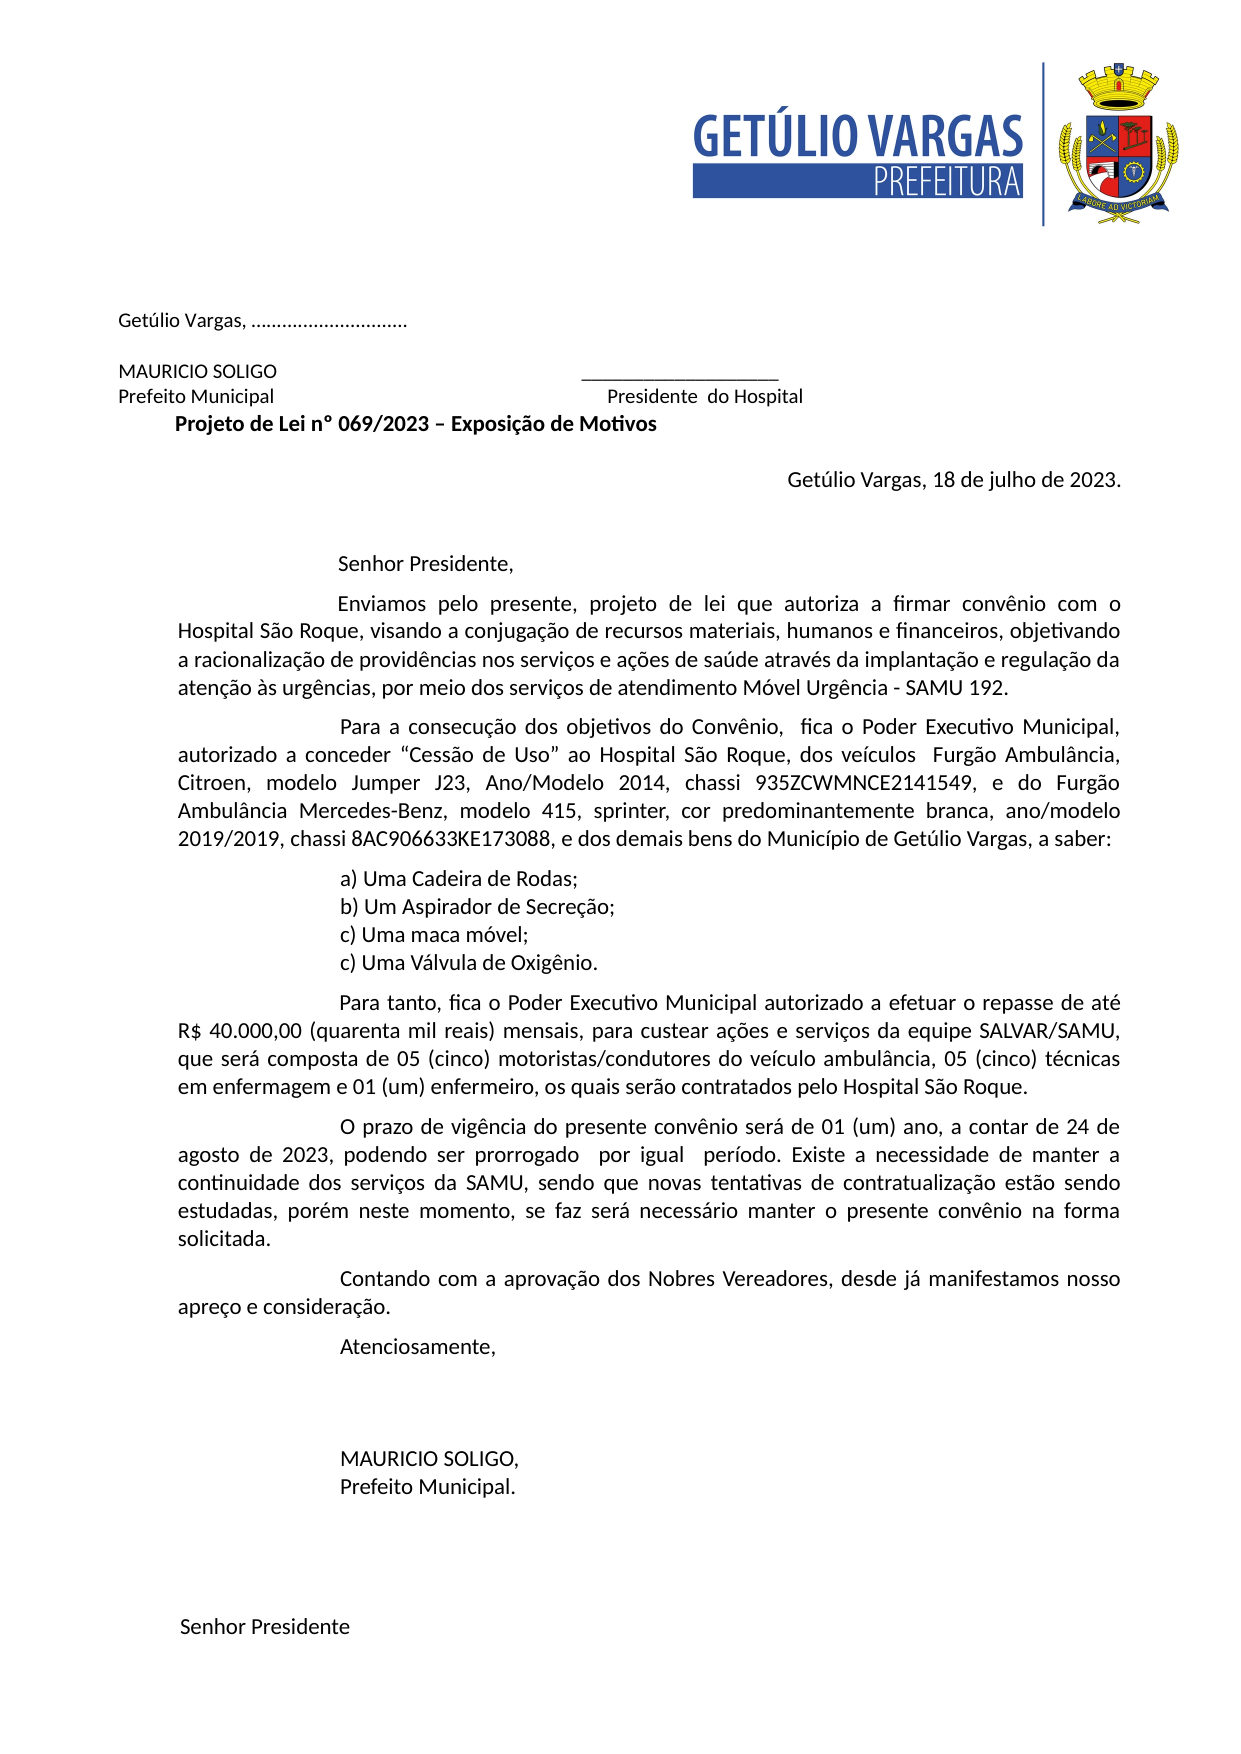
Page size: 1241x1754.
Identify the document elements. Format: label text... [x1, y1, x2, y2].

text Prefeito Municipal. [178, 1472, 1122, 1500]
text b) Um Aspirador de Secreção; [178, 892, 1122, 920]
text Prefeito Municipal Presidente do Hospital [118, 383, 1181, 409]
text O prazo de vigência do presente convênio será de 01 (um) ano, a contar de 24 de agosto de 2023, podendo ser prorrogado por igual período. Existe a necessidade de manter a continuidade dos serviços da SAMU, sendo que novas tentativas de contratualização estão sendo estudadas, porém neste momento, se faz será necessário manter o presente convênio na forma solicitada. [178, 1112, 1122, 1252]
text Senhor Presidente, [338, 549, 1240, 577]
text Contando com a aprovação dos Nobres Vereadores, desde já manifestamos nosso apreço e consideração. [178, 1264, 1122, 1320]
text Para tanto, fica o Poder Executivo Municipal autorizado a efetuar o repasse de até R$ 40.000,00 (quarenta mil reais) mensais, para custear ações e serviços da equipe SALVAR/SAMU, que será composta de 05 (cinco) motoristas/condutores do veículo ambulância, 05 (cinco) técnicas em enfermagem e 01 (um) enfermeiro, os quais serão contratados pelo Hospital São Roque. [178, 988, 1122, 1100]
text Atenciosamente, [178, 1332, 1122, 1360]
text Enviamos pelo presente, projeto de lei que autoriza a firmar convênio com o Hospital São Roque, visando a conjugação de recursos materiais, humanos e financeiros, objetivando a racionalização de providências nos serviços e ações de saúde através da implantação e regulação da atenção às urgências, por meio dos serviços de atendimento Móvel Urgência - SAMU 192. [178, 589, 1122, 701]
text a) Uma Cadeira de Rodas; [178, 864, 1122, 892]
text Senhor Presidente [180, 1612, 1122, 1640]
text MAURICIO SOLIGO ___________________ [118, 358, 1181, 383]
text Getúlio Vargas, 18 de julho de 2023. [118, 465, 1122, 493]
text Para a consecução dos objetivos do Convênio, fica o Poder Executivo Municipal, autorizado a conceder “Cessão de Uso” ao Hospital São Roque, dos veículos Furgão Ambulância, Citroen, modelo Jumper J23, Ano/Modelo 2014, chassi 935ZCWMNCE2141549, e do Furgão Ambulância Mercedes-Benz, modelo 415, sprinter, cor predominantemente branca, ano/modelo 2019/2019, chassi 8AC906633KE173088, e dos demais bens do Município de Getúlio Vargas, a saber: [178, 712, 1122, 853]
text Projeto de Lei nº 069/2023 – Exposição de Motivos [175, 409, 1122, 437]
text c) Uma maca móvel; [178, 920, 1122, 948]
text c) Uma Válvula de Oxigênio. [178, 948, 1122, 976]
text Getúlio Vargas, …........................... [118, 282, 1181, 332]
text MAURICIO SOLIGO, [178, 1444, 1122, 1472]
